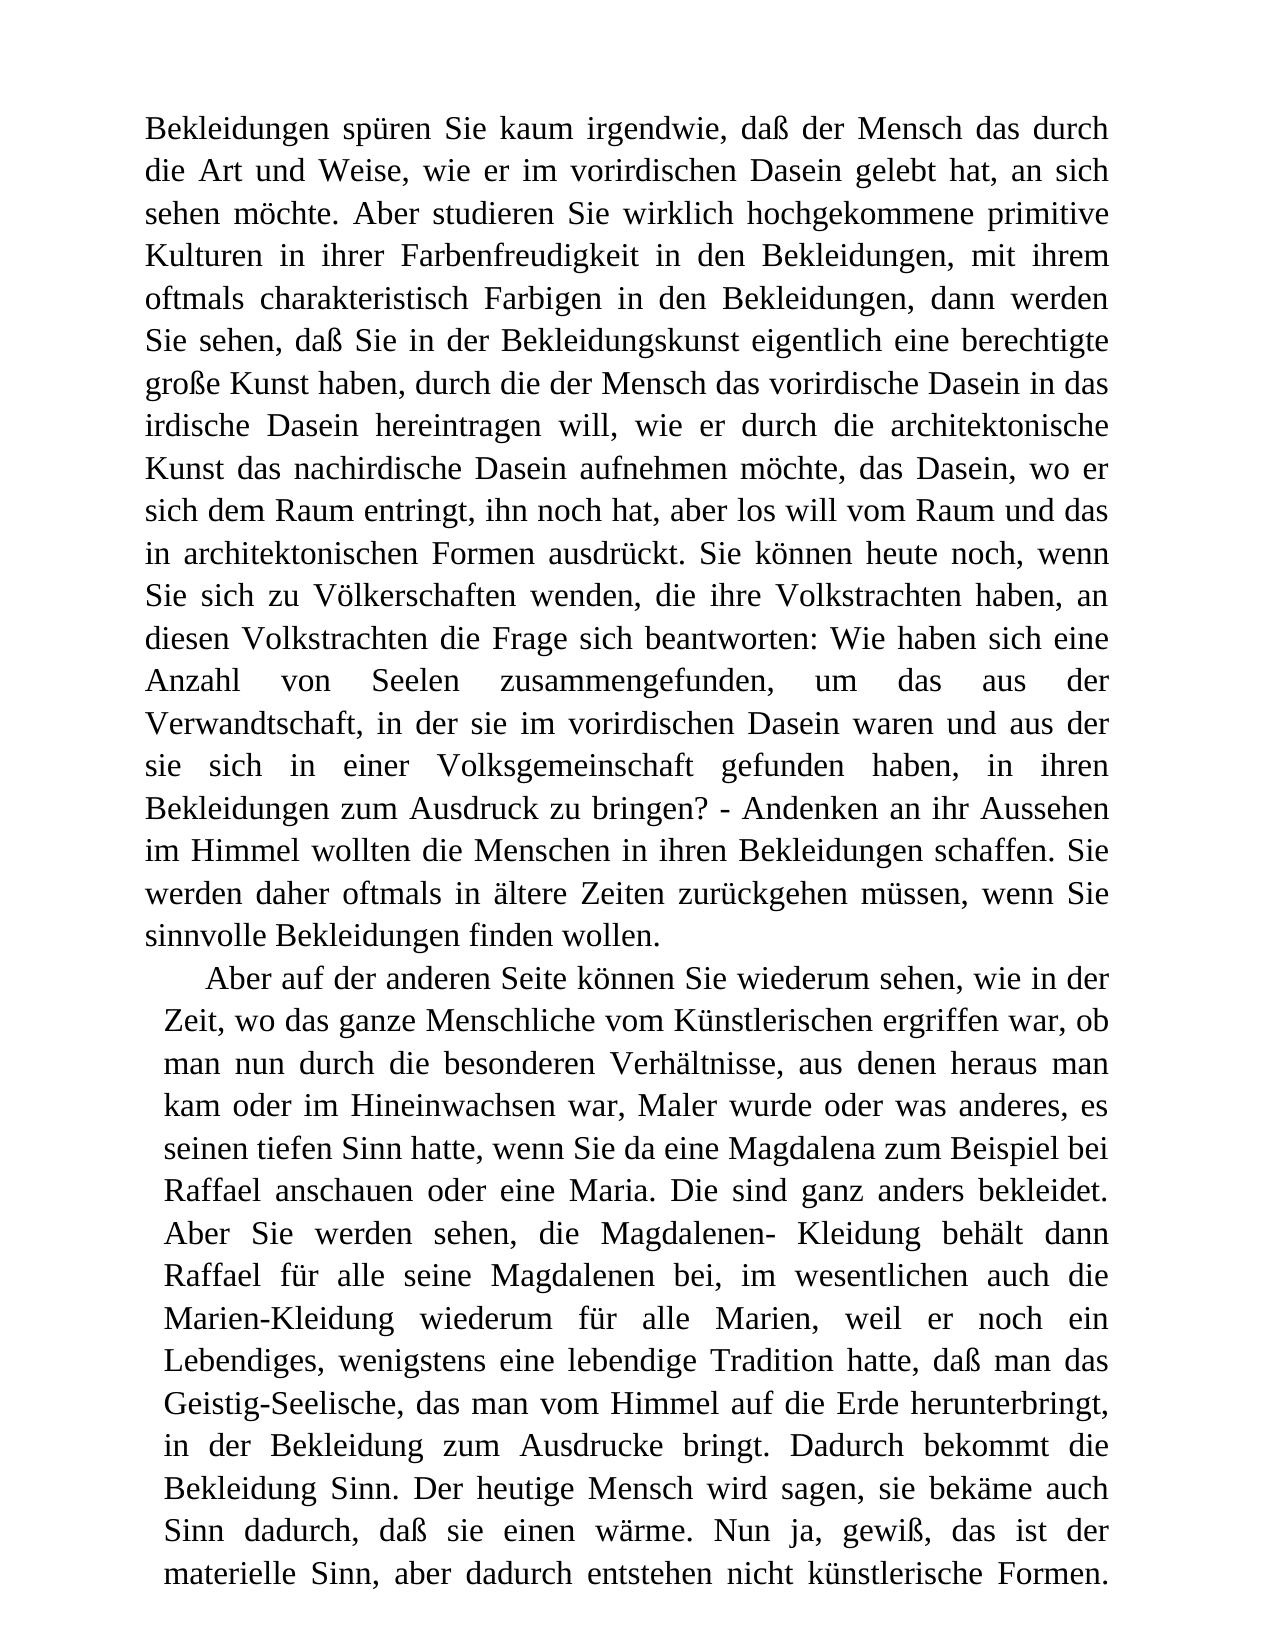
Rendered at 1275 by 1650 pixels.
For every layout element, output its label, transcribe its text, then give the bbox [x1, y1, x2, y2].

text Aber auf der anderen Seite können Sie wiederum sehen, wie in der Zeit, wo das ganze Menschliche vom Künstlerischen ergriffen war, ob man nun durch die besonderen Verhältnisse, aus denen heraus man kam oder im Hineinwachsen war, Maler wurde oder was anderes, es seinen tiefen Sinn hatte, wenn Sie da eine Magdalena zum Beispiel bei Raffael anschauen oder eine Maria. Die sind ganz anders bekleidet. Aber Sie werden sehen, die Magdalenen- Kleidung behält dann Raffael für alle seine Magdalenen bei, im wesentlichen auch die Marien-Kleidung wiederum für alle Marien, weil er noch ein Lebendiges, wenigstens eine lebendige Tradition hatte, daß man das Geistig-Seelische, das man vom Himmel auf die Erde herunterbringt, in der Bekleidung zum Ausdrucke bringt. Dadurch bekommt die Bekleidung Sinn. Der heutige Mensch wird sagen, sie bekäme auch Sinn dadurch, daß sie einen wärme. Nun ja, gewiß, das ist der materielle Sinn, aber dadurch entstehen nicht künstlerische Formen. [163, 958, 1110, 1591]
text Bekleidungen spüren Sie kaum irgendwie, daß der Mensch das durch die Art und Weise, wie er im vorirdischen Dasein gelebt hat, an sich sehen möchte. Aber studieren Sie wirklich hochgekommene primitive Kulturen in ihrer Farbenfreudigkeit in den Bekleidungen, mit ihrem oftmals charakteristisch Farbigen in den Bekleidungen, dann werden Sie sehen, daß Sie in der Bekleidungskunst eigentlich eine berechtigte große Kunst haben, durch die der Mensch das vorirdische Dasein in das irdische Dasein hereintragen will, wie er durch die architektonische Kunst das nachirdische Dasein aufnehmen möchte, das Dasein, wo er sich dem Raum entringt, ihn noch hat, aber los will vom Raum und das in architektonischen Formen ausdrückt. Sie können heute noch, wenn Sie sich zu Völkerschaften wenden, die ihre Volkstrachten haben, an diesen Volkstrachten die Frage sich beantworten: Wie haben sich eine Anzahl von Seelen zusammengefunden, um das aus der Verwandtschaft, in der sie im vorirdischen Dasein waren und aus der sie sich in einer Volksgemeinschaft gefunden haben, in ihren Bekleidungen zum Ausdruck zu bringen? - Andenken an ihr Aussehen im Himmel wollten die Menschen in ihren Bekleidungen schaffen. Sie werden daher oftmals in ältere Zeiten zurückgehen müssen, wenn Sie sinnvolle Bekleidungen finden wollen. [144, 108, 1110, 954]
